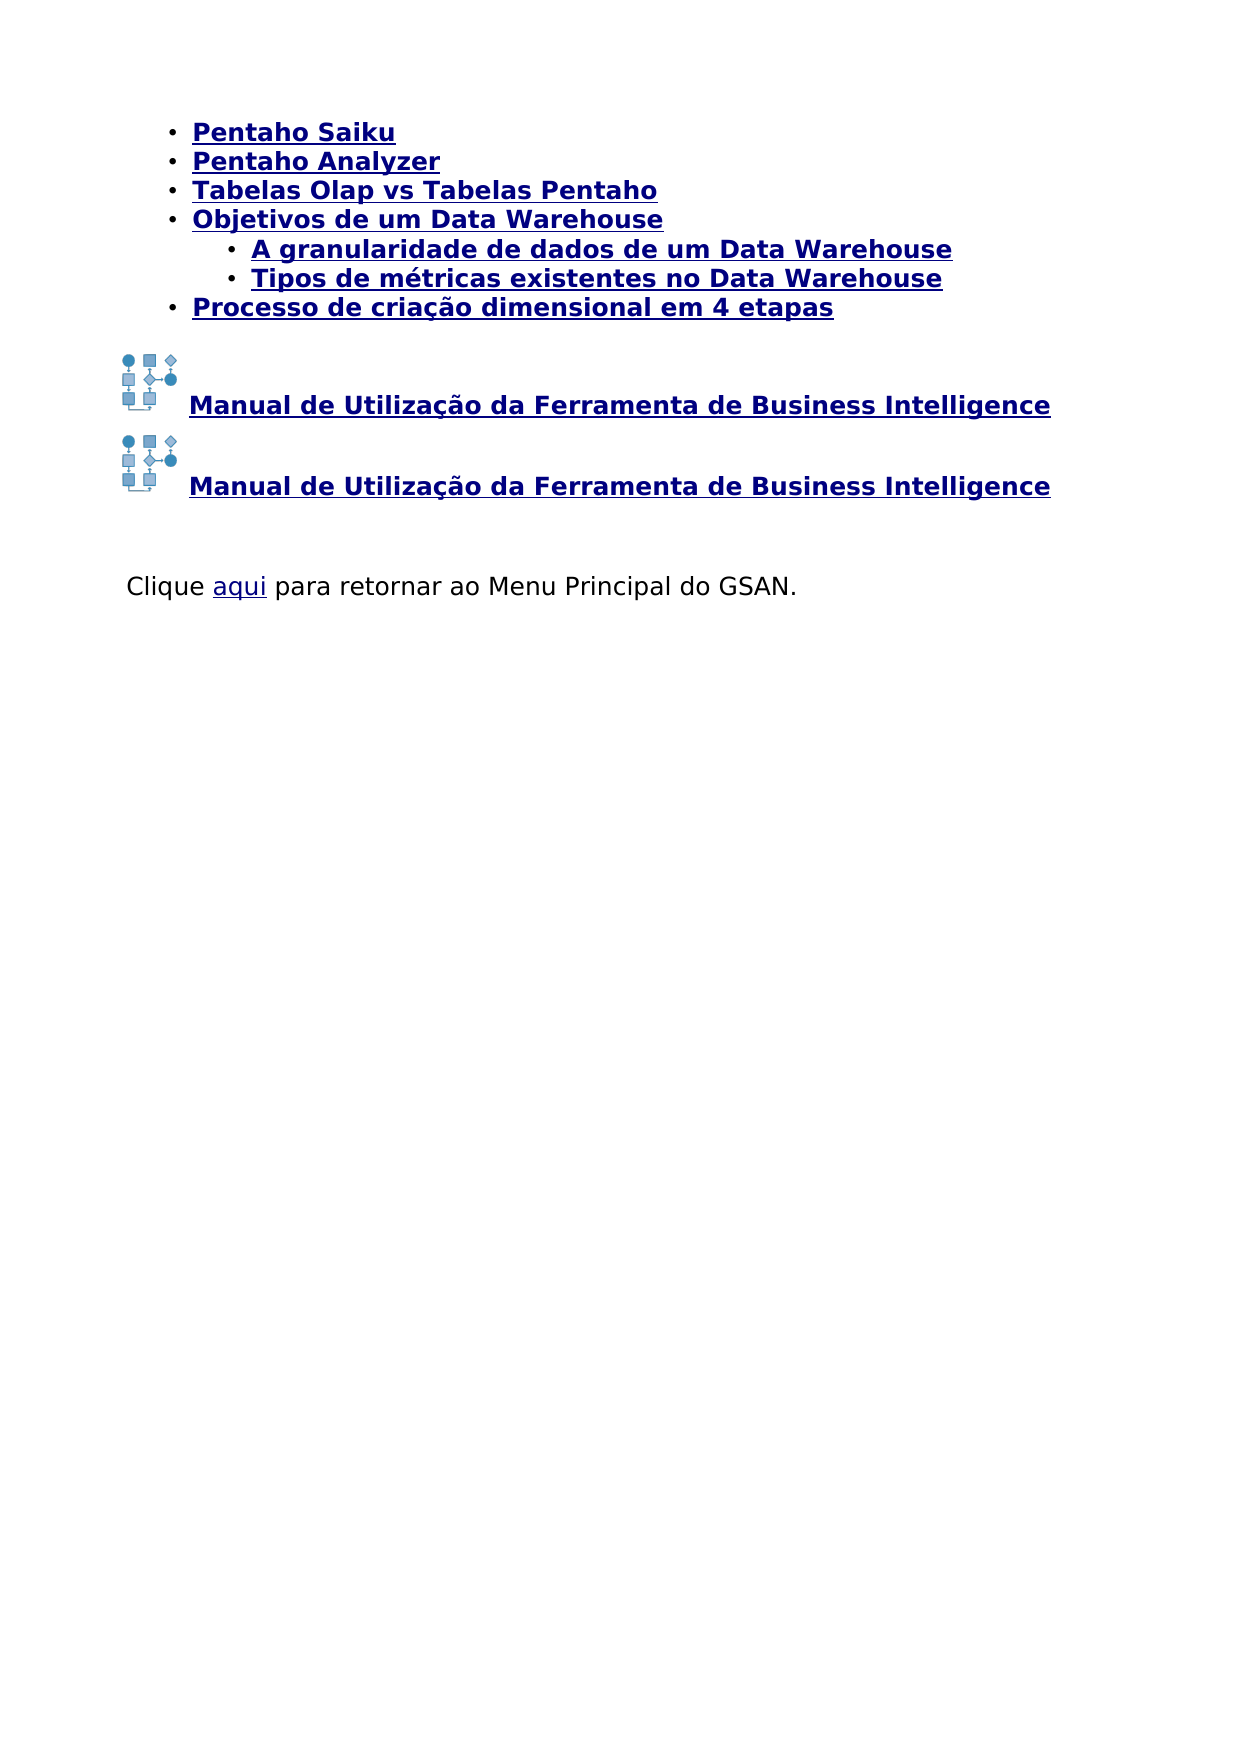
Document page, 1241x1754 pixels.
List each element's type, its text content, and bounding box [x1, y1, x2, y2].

picture [118, 351, 181, 415]
list Processo de criação dimensional em 4 etapas [177, 293, 1122, 322]
text Manual de Utilização da Ferramenta de Business Intelligence [118, 433, 1122, 501]
list A granularidade de dados de um Data Warehouse [236, 235, 1122, 264]
text Clique aqui para retornar ao Menu Principal do GSAN. [118, 514, 1122, 601]
list Tipos de métricas existentes no Data Warehouse [236, 264, 1122, 293]
text Manual de Utilização da Ferramenta de Business Intelligence [118, 352, 1122, 420]
list Pentaho Analyzer [177, 147, 1122, 176]
list Pentaho Saiku [177, 118, 1122, 147]
list Objetivos de um Data Warehouse [177, 206, 1122, 235]
picture [118, 432, 181, 496]
list Tabelas Olap vs Tabelas Pentaho [177, 176, 1122, 206]
